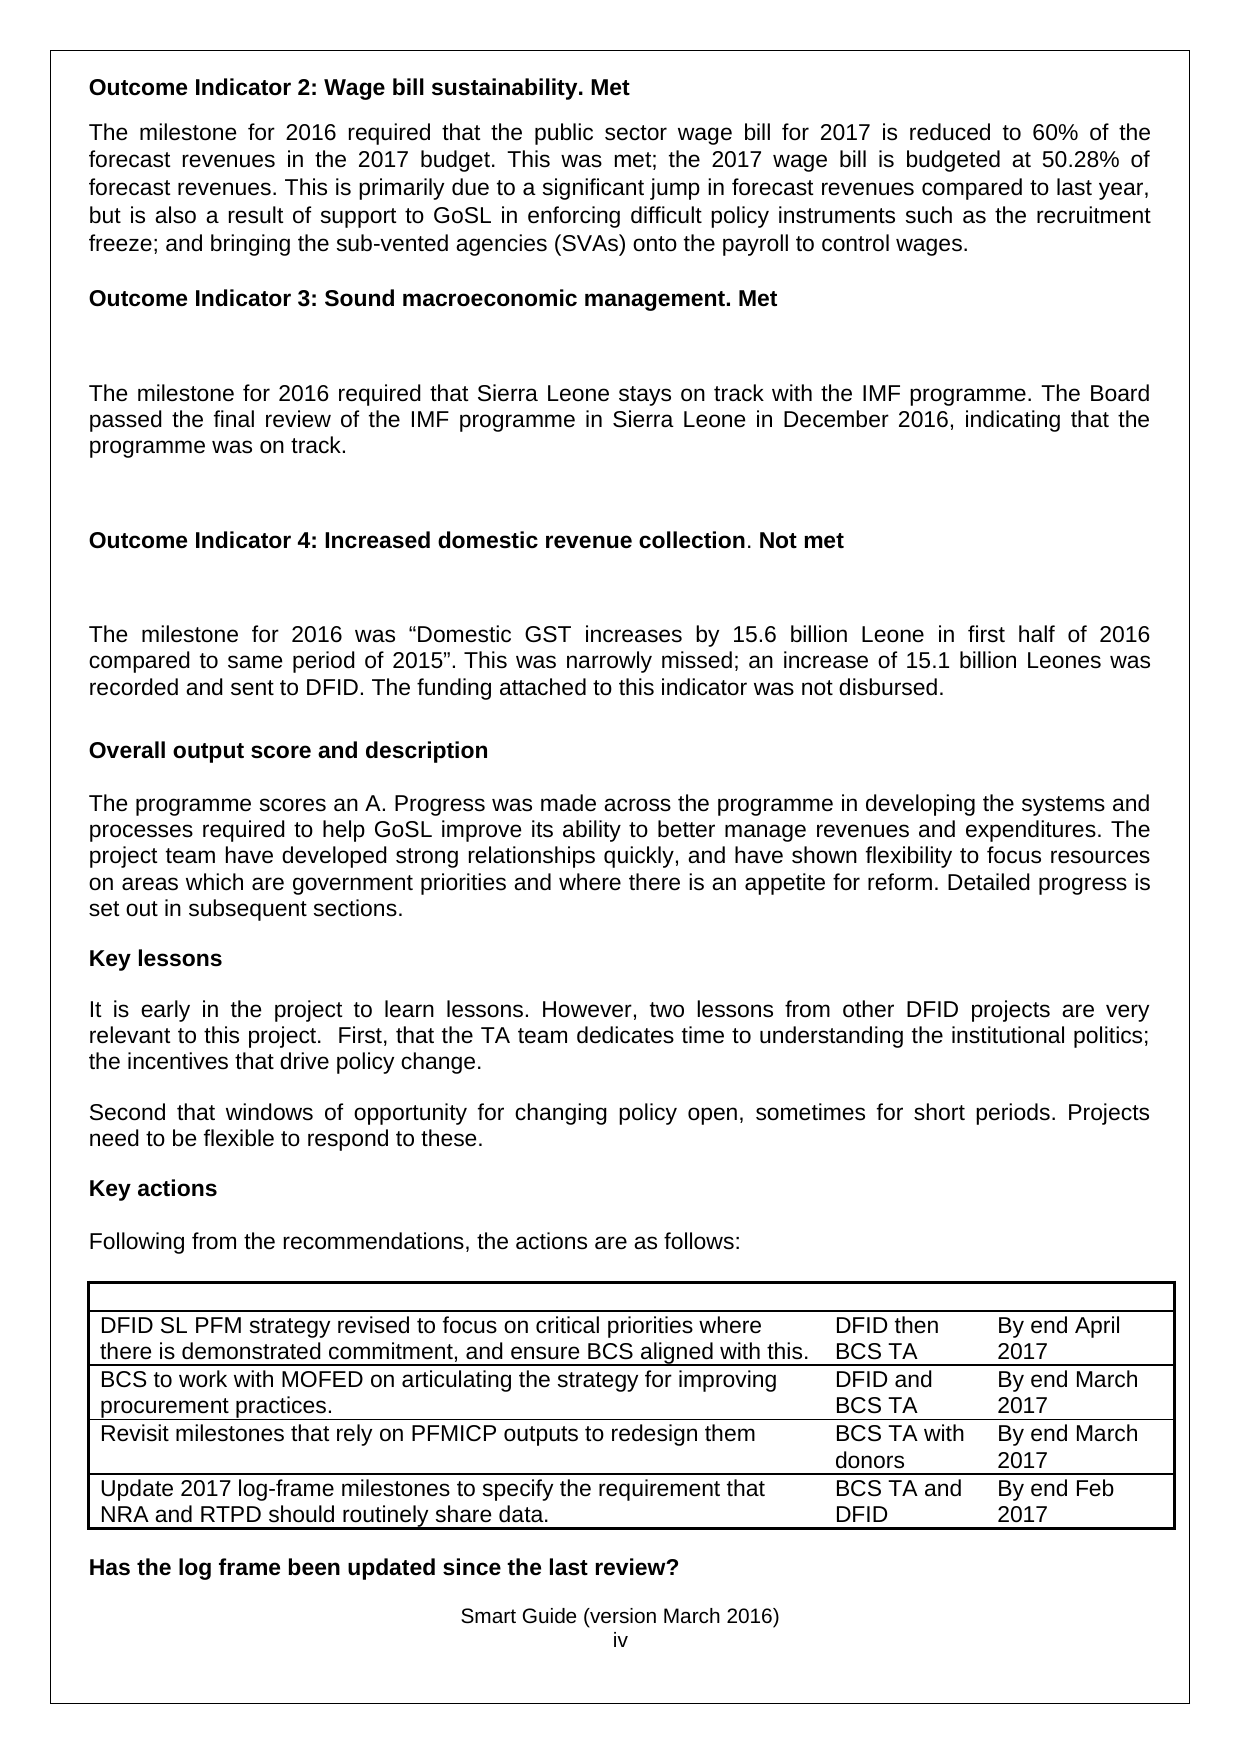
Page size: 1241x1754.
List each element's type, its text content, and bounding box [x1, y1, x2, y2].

table_header Timing [986, 1284, 1173, 1310]
text The programme scores an A. Progress was made across the programme in developing the systems and processes required to help GoSL improve its ability to better manage revenues and expenditures. The project team have developed strong relationships quickly, and have shown flexibility to focus resources on areas which are government priorities and where there is an appetite for reform. Detailed progress is set out in subsequent sections. [89, 789, 1152, 921]
text It is early in the project to learn lessons. However, two lessons from other DFID projects are very relevant to this project. First, that the TA team dedicates time to understanding the institutional politics; the incentives that drive policy change. [89, 996, 1152, 1074]
table_cell DFID SL PFM strategy revised to focus on critical priorities where there is demonstrated commitment, and ensure BCS aligned with this. [90, 1312, 823, 1364]
text The milestone for 2016 required that Sierra Leone stays on track with the IMF programme. The Board passed the final review of the IMF programme in Sierra Leone in December 2016, indicating that the programme was on track. [89, 379, 1152, 458]
table_cell By end Feb 2017 [986, 1475, 1173, 1527]
table_cell DFID and BCS TA [824, 1366, 986, 1419]
table_cell DFID then BCS TA [824, 1312, 986, 1364]
table_cell BCS TA with donors [824, 1420, 986, 1473]
text Following from the recommendations, the actions are as follows: [89, 1228, 1152, 1254]
text Outcome Indicator 4: Increased domestic revenue collection. Not met [89, 527, 1152, 553]
text Key actions [89, 1175, 1152, 1202]
text Key lessons [89, 945, 1152, 972]
text The milestone for 2016 was “Domestic GST increases by 15.6 billion Leone in first half of 2016 compared to same period of 2015”. This was narrowly missed; an increase of 15.1 billion Leones was recorded and sent to DFID. The funding attached to this indicator was not disbursed. [89, 621, 1152, 700]
text The milestone for 2016 required that the public sector wage bill for 2017 is reduced to 60% of the forecast revenues in the 2017 budget. This was met; the 2017 wage bill is budgeted at 50.28% of forecast revenues. This is primarily due to a significant jump in forecast revenues compared to last year, but is also a result of support to GoSL in enforcing difficult policy instruments such as the recruitment freeze; and bringing the sub-vented agencies (SVAs) onto the payroll to control wages. [89, 118, 1152, 256]
table_cell BCS TA and DFID [824, 1475, 986, 1527]
text Second that windows of opportunity for changing policy open, sometimes for short periods. Projects need to be flexible to respond to these. [89, 1098, 1152, 1151]
table_cell Update 2017 log-frame milestones to specify the requirement that NRA and RTPD should routinely share data. [90, 1475, 823, 1527]
table_header Actor [824, 1284, 986, 1310]
table_cell BCS to work with MOFED on articulating the strategy for improving procurement practices. [90, 1366, 823, 1419]
table_cell By end March 2017 [986, 1420, 1173, 1473]
text Overall output score and description [89, 737, 1152, 763]
table_cell By end April 2017 [986, 1312, 1173, 1364]
text Has the log frame been updated since the last review? [89, 1554, 1152, 1581]
table_cell By end March 2017 [986, 1366, 1173, 1419]
text Outcome Indicator 2: Wage bill sustainability. Met [89, 74, 1152, 100]
text Outcome Indicator 3: Sound macroeconomic management. Met [89, 285, 1152, 311]
table_header Action [90, 1284, 823, 1310]
table_cell Revisit milestones that rely on PFMICP outputs to redesign them [90, 1420, 823, 1473]
